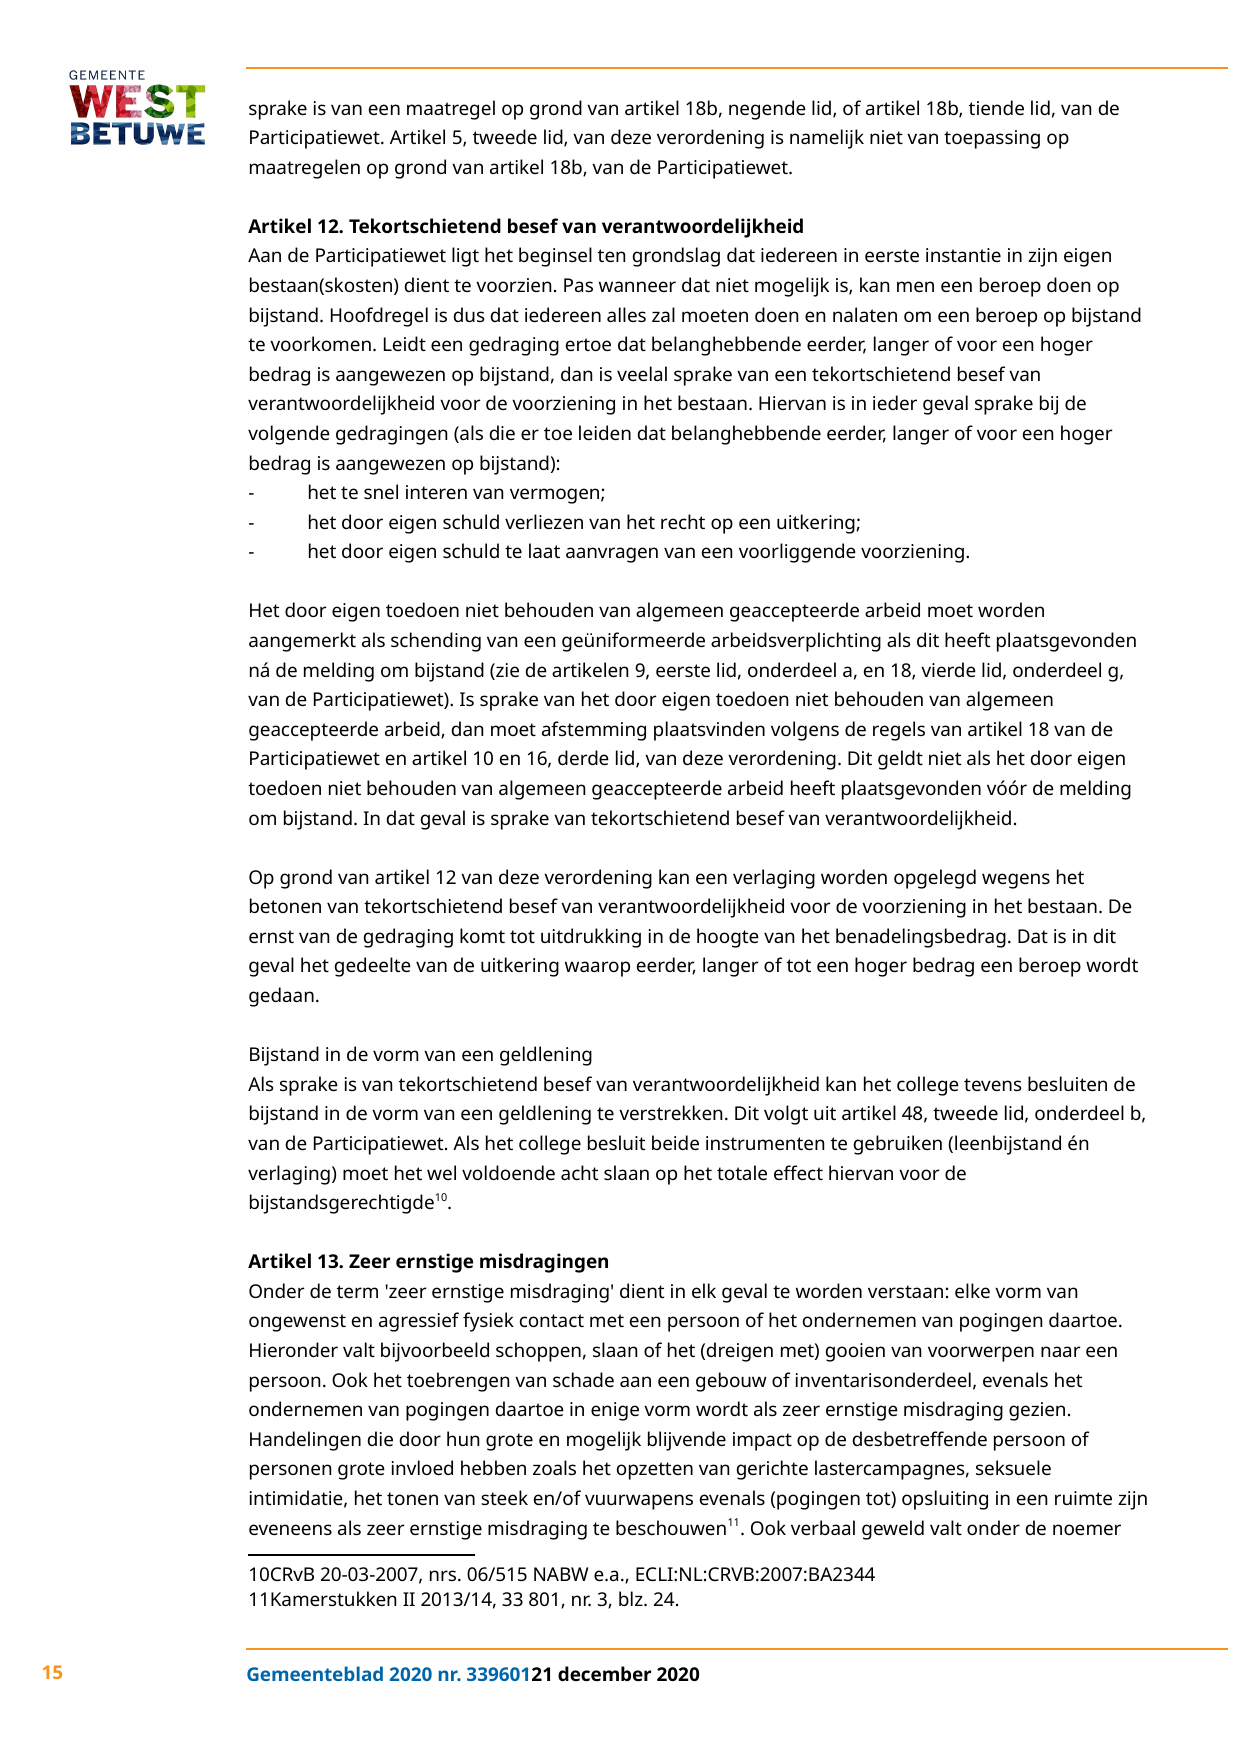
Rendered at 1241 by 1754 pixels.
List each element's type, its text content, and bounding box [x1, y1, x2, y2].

text Kamerstukken II 2013/14, 33 801, nr. 3, blz. 24. [248, 1586, 1152, 1612]
text Artikel 12. Tekortschietend besef van verantwoordelijkheid [248, 213, 1152, 239]
text sprake is van een maatregel op grond van artikel 18b, negende lid, of artikel 18b, tiende lid, van de Participatiewet. Artikel 5, tweede lid, van deze verordening is namelijk niet van toepassing op maatregelen op grond van artikel 18b, van de Participatiewet. [248, 95, 1152, 180]
text Als sprake is van tekortschietend besef van verantwoordelijkheid kan het college tevens besluiten de bijstand in de vorm van een geldlening te verstrekken. Dit volgt uit artikel 48, tweede lid, onderdeel b, van de Participatiewet. Als het college besluit beide instrumenten te gebruiken (leenbijstand én verlaging) moet het wel voldoende acht slaan op het totale effect hiervan voor de bijstandsgerechtigde. [248, 1071, 1152, 1215]
text Aan de Participatiewet ligt het beginsel ten grondslag dat iedereen in eerste instantie in zijn eigen bestaan(skosten) dient te voorzien. Pas wanneer dat niet mogelijk is, kan men een beroep doen op bijstand. Hoofdregel is dus dat iedereen alles zal moeten doen en nalaten om een beroep op bijstand te voorkomen. Leidt een gedraging ertoe dat belanghebbende eerder, langer of voor een hoger bedrag is aangewezen op bijstand, dan is veelal sprake van een tekortschietend besef van verantwoordelijkheid voor de voorziening in het bestaan. Hiervan is in ieder geval sprake bij de volgende gedragingen (als die er toe leiden dat belanghebbende eerder, langer of voor een hoger bedrag is aangewezen op bijstand): [248, 243, 1152, 476]
text CRvB 20-03-2007, nrs. 06/515 NABW e.a., ECLI:NL:CRVB:2007:BA2344 [248, 1561, 1152, 1586]
text Het door eigen toedoen niet behouden van algemeen geaccepteerde arbeid moet worden aangemerkt als schending van een geüniformeerde arbeidsverplichting als dit heeft plaatsgevonden ná de melding om bijstand (zie de artikelen 9, eerste lid, onderdeel a, en 18, vierde lid, onderdeel g, van de Participatiewet). Is sprake van het door eigen toedoen niet behouden van algemeen geaccepteerde arbeid, dan moet afstemming plaatsvinden volgens de regels van artikel 18 van de Participatiewet en artikel 10 en 16, derde lid, van deze verordening. Dit geldt niet als het door eigen toedoen niet behouden van algemeen geaccepteerde arbeid heeft plaatsgevonden vóór de melding om bijstand. In dat geval is sprake van tekortschietend besef van verantwoordelijkheid. [248, 598, 1152, 831]
list het te snel interen van vermogen; [248, 479, 1152, 505]
list het door eigen schuld te laat aanvragen van een voorliggende voorziening. [248, 538, 1152, 564]
text Bijstand in de vorm van een geldlening [248, 1041, 1152, 1067]
text Artikel 13. Zeer ernstige misdragingen [248, 1248, 1152, 1274]
picture [41, 47, 231, 172]
text Onder de term 'zeer ernstige misdraging' dient in elk geval te worden verstaan: elke vorm van ongewenst en agressief fysiek contact met een persoon of het ondernemen van pogingen daartoe. Hieronder valt bijvoorbeeld schoppen, slaan of het (dreigen met) gooien van voorwerpen naar een persoon. Ook het toebrengen van schade aan een gebouw of inventarisonderdeel, evenals het ondernemen van pogingen daartoe in enige vorm wordt als zeer ernstige misdraging gezien. Handelingen die door hun grote en mogelijk blijvende impact op de desbetreffende persoon of personen grote invloed hebben zoals het opzetten van gerichte lastercampagnes, seksuele intimidatie, het tonen van steek en/of vuurwapens evenals (pogingen tot) opsluiting in een ruimte zijn eveneens als zeer ernstige misdraging te beschouwen. Ook verbaal geweld valt onder de noemer [248, 1278, 1152, 1541]
list het door eigen schuld verliezen van het recht op een uitkering; [248, 509, 1152, 535]
text Op grond van artikel 12 van deze verordening kan een verlaging worden opgelegd wegens het betonen van tekortschietend besef van verantwoordelijkheid voor de voorziening in het bestaan. De ernst van de gedraging komt tot uitdrukking in de hoogte van het benadelingsbedrag. Dat is in dit geval het gedeelte van de uitkering waarop eerder, langer of tot een hoger bedrag een beroep wordt gedaan. [248, 864, 1152, 1008]
